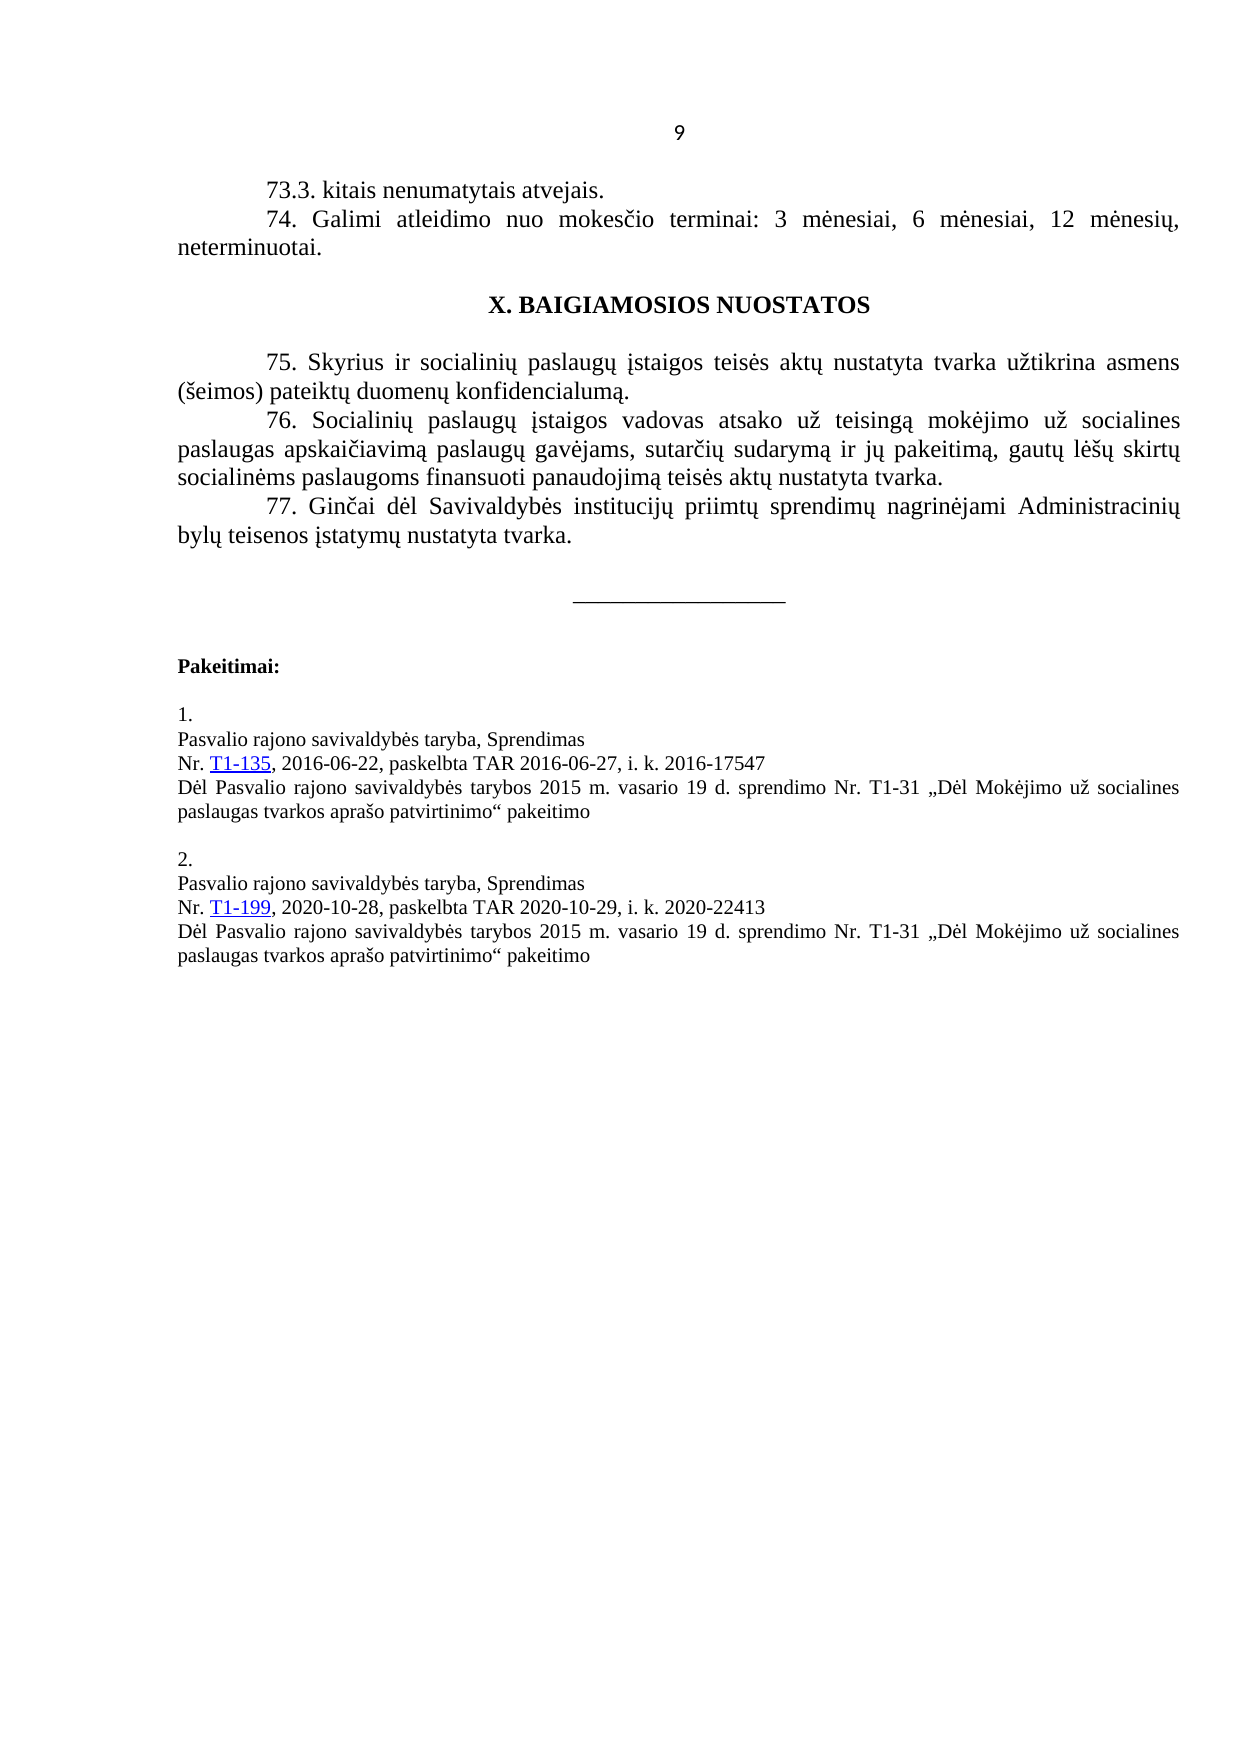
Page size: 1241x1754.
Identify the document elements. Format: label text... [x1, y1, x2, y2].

text 76. Socialinių paslaugų įstaigos vadovas atsako už teisingą mokėjimo už socialines paslaugas apskaičiavimą paslaugų gavėjams, sutarčių sudarymą ir jų pakeitimą, gautų lėšų skirtų socialinėms paslaugoms finansuoti panaudojimą teisės aktų nustatyta tvarka. [177, 405, 1181, 491]
text 75. Skyrius ir socialinių paslaugų įstaigos teisės aktų nustatyta tvarka užtikrina asmens (šeimos) pateiktų duomenų konfidencialumą. [177, 347, 1181, 405]
text Dėl Pasvalio rajono savivaldybės tarybos 2015 m. vasario 19 d. sprendimo Nr. T1-31 „Dėl Mokėjimo už socialines paslaugas tvarkos aprašo patvirtinimo“ pakeitimo [177, 919, 1181, 967]
text 2. [177, 847, 1181, 871]
text _________________ [177, 577, 1181, 606]
text Dėl Pasvalio rajono savivaldybės tarybos 2015 m. vasario 19 d. sprendimo Nr. T1-31 „Dėl Mokėjimo už socialines paslaugas tvarkos aprašo patvirtinimo“ pakeitimo [177, 774, 1181, 823]
text Nr. T1-199, 2020-10-28, paskelbta TAR 2020-10-29, i. k. 2020-22413 [177, 895, 1181, 919]
text Nr. T1-135, 2016-06-22, paskelbta TAR 2016-06-27, i. k. 2016-17547 [177, 751, 1181, 774]
text 1. [177, 702, 1181, 726]
text 77. Ginčai dėl Savivaldybės institucijų priimtų sprendimų nagrinėjami Administracinių bylų teisenos įstatymų nustatyta tvarka. [177, 491, 1181, 549]
text Pasvalio rajono savivaldybės taryba, Sprendimas [177, 726, 1181, 751]
text Pasvalio rajono savivaldybės taryba, Sprendimas [177, 871, 1181, 895]
text 74. Galimi atleidimo nuo mokesčio terminai: 3 mėnesiai, 6 mėnesiai, 12 mėnesių, neterminuotai. [177, 204, 1181, 261]
text Pakeitimai: [177, 654, 1181, 678]
text X. BAIGIAMOSIOS NUOSTATOS [177, 290, 1181, 319]
text 73.3. kitais nenumatytais atvejais. [177, 175, 1181, 204]
